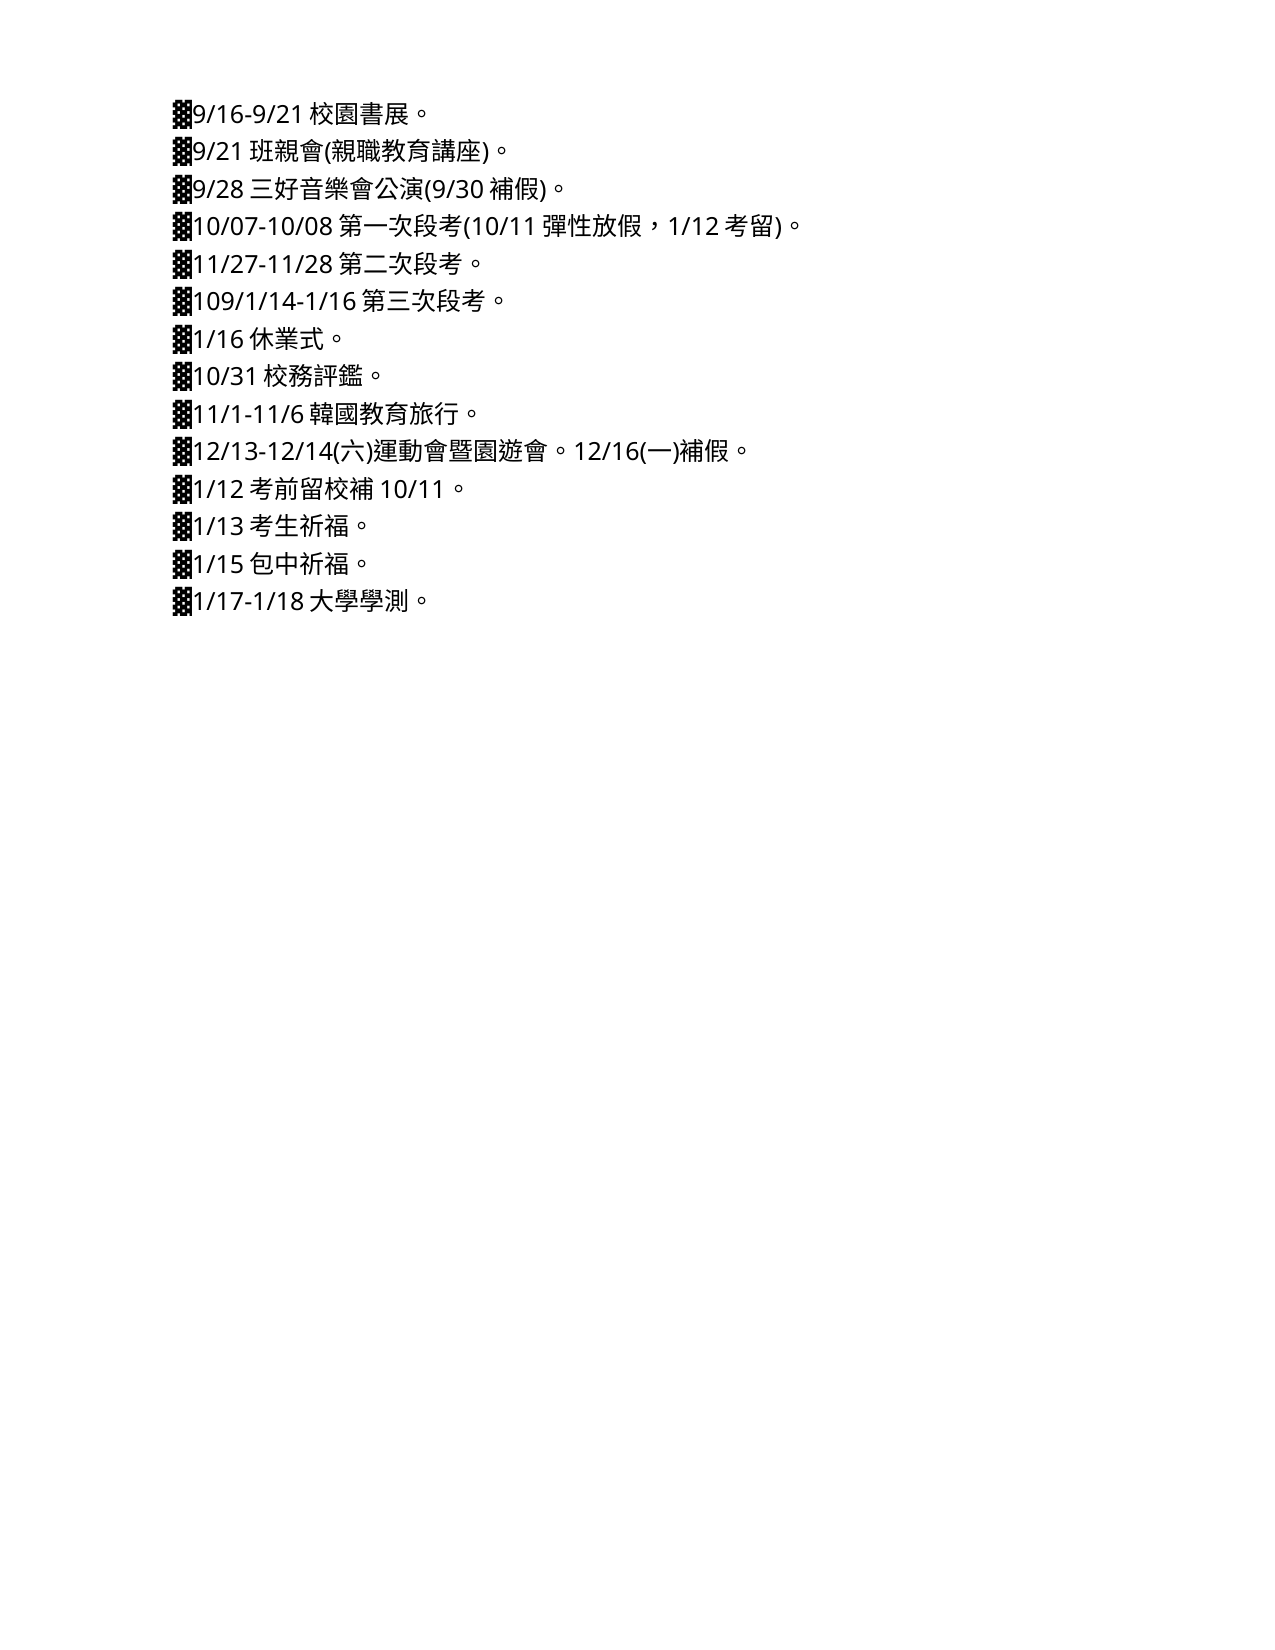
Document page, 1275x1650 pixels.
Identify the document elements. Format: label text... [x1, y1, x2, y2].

text ▓1/16休業式。 [173, 319, 1127, 356]
text ▓1/12考前留校補10/11。 [173, 469, 1127, 506]
text ▓11/27-11/28第二次段考。 [173, 244, 1127, 281]
text ▓1/17-1/18大學學測。 [173, 581, 1127, 619]
text ▓9/28三好音樂會公演(9/30補假)。 [173, 169, 1127, 206]
text ▓11/1-11/6韓國教育旅行。 [173, 394, 1127, 431]
text ▓1/15包中祈福。 [173, 544, 1127, 581]
text ▓9/16-9/21校園書展。 [173, 94, 1127, 131]
text ▓10/07-10/08第一次段考(10/11彈性放假，1/12考留)。 [173, 206, 1127, 244]
text ▓12/13-12/14(六)運動會暨園遊會。12/16(一)補假。 [173, 431, 1127, 469]
text ▓9/21班親會(親職教育講座)。 [173, 131, 1127, 169]
text ▓10/31校務評鑑。 [173, 356, 1127, 394]
text ▓1/13考生祈福。 [173, 506, 1127, 544]
text ▓109/1/14-1/16第三次段考。 [173, 281, 1127, 319]
